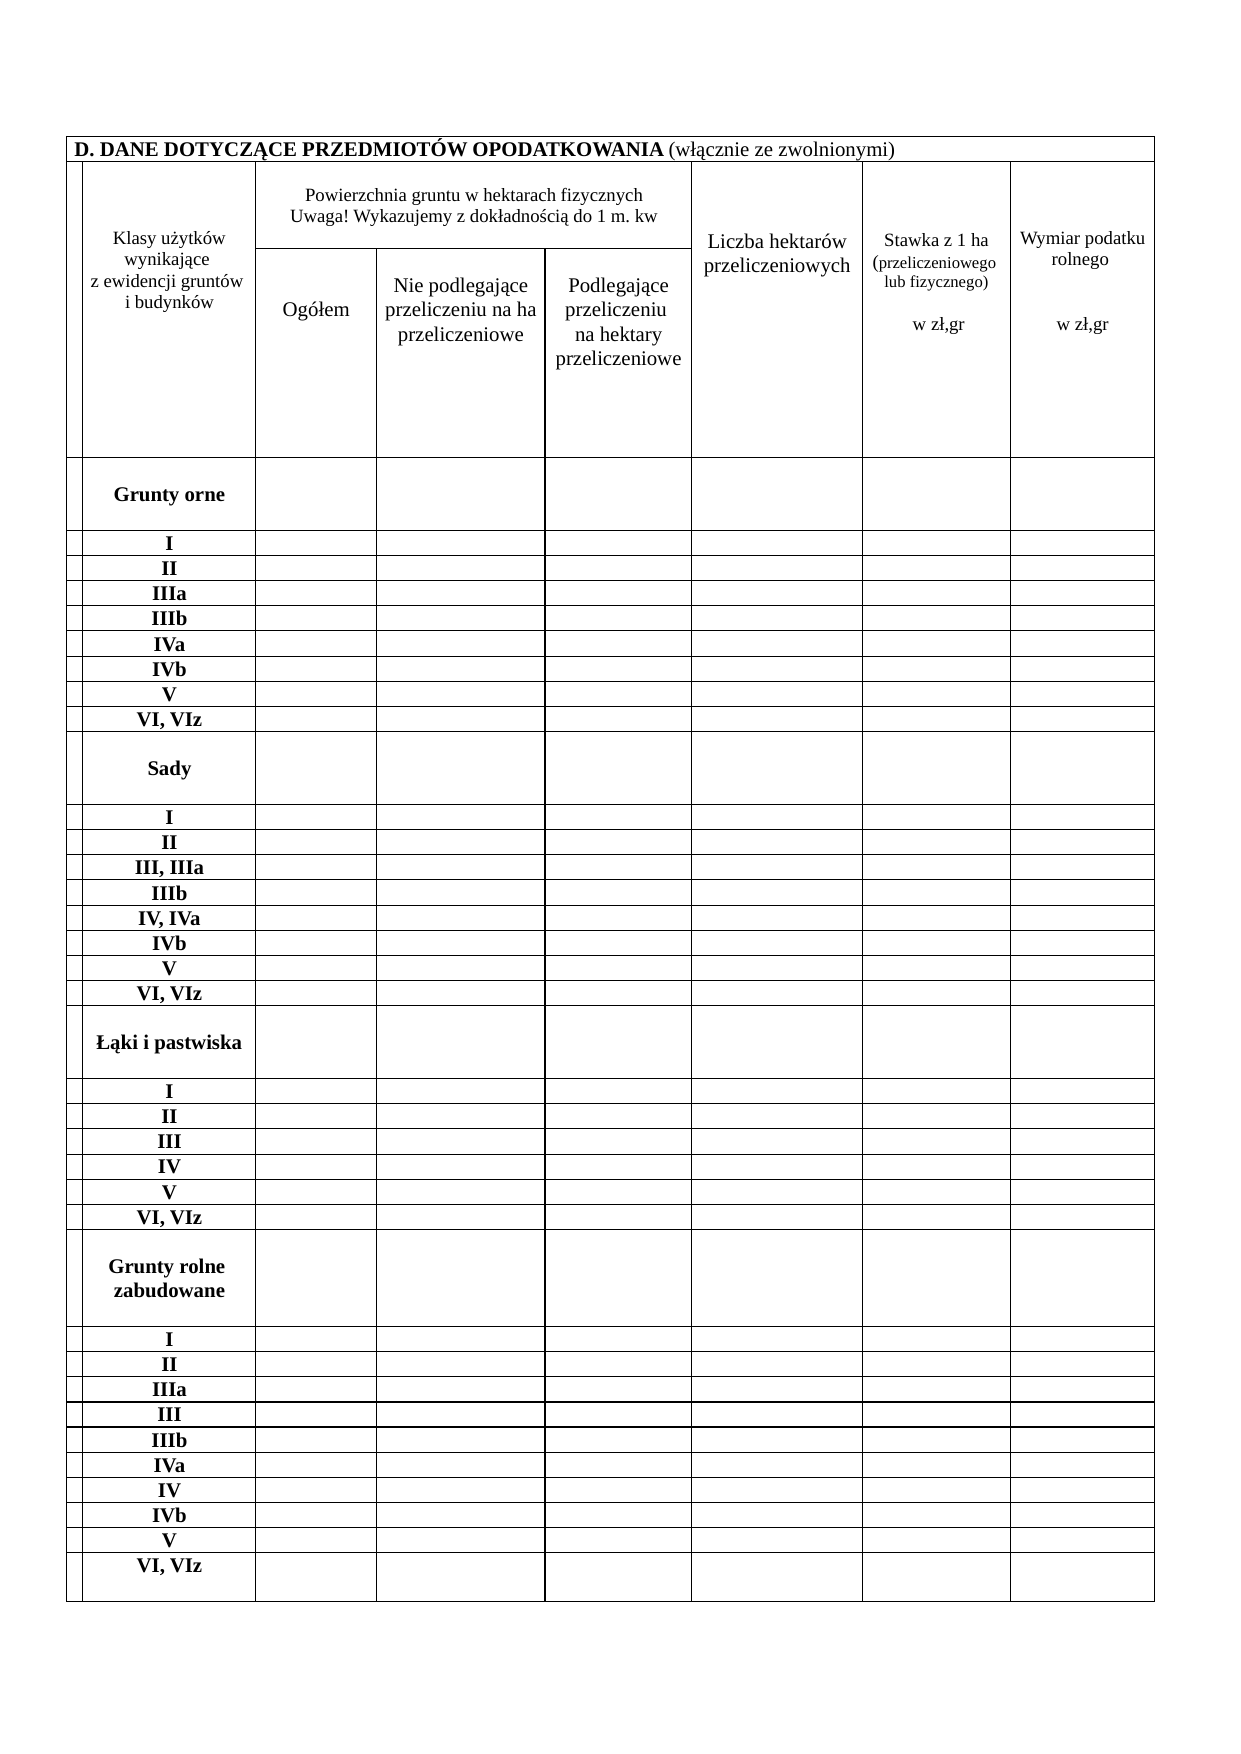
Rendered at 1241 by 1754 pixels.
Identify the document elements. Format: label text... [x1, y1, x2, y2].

table_cell [692, 1180, 862, 1204]
table_cell [67, 1205, 82, 1229]
table_cell [692, 1205, 862, 1229]
table_cell [67, 1180, 82, 1204]
table_cell [1011, 956, 1154, 980]
table_cell [67, 1403, 82, 1426]
table_cell [67, 1327, 82, 1351]
table_cell [692, 631, 862, 656]
table_cell [256, 1352, 376, 1376]
table_cell [256, 1327, 376, 1351]
table_cell [256, 1478, 376, 1502]
table_cell IVb [83, 657, 255, 681]
table_cell [863, 1180, 1010, 1204]
table_cell [1011, 1230, 1154, 1326]
table_cell [692, 880, 862, 904]
table_cell [67, 1079, 82, 1103]
table_cell [67, 1503, 82, 1527]
table_cell [377, 1104, 544, 1128]
table_cell [1011, 1006, 1154, 1078]
table_cell [546, 631, 691, 656]
table_cell [546, 1155, 691, 1178]
table_cell [256, 556, 376, 580]
table_cell [692, 1129, 862, 1153]
table_cell [377, 1079, 544, 1103]
table_cell [546, 855, 691, 879]
table_cell [546, 1205, 691, 1229]
table_cell III [83, 1403, 255, 1426]
table_cell [377, 1129, 544, 1153]
table_cell [546, 657, 691, 681]
table_cell [692, 956, 862, 980]
table_cell [256, 631, 376, 656]
table_cell [863, 830, 1010, 854]
table_cell [67, 981, 82, 1005]
table_cell [256, 931, 376, 955]
table_cell [377, 1180, 544, 1204]
table_cell [692, 855, 862, 879]
table_cell [256, 906, 376, 929]
table_cell Grunty orne [83, 458, 255, 530]
table_cell [256, 1205, 376, 1229]
table_cell Stawka z 1 ha (przeliczeniowego lub fizycznego) w zł,gr [863, 162, 1010, 457]
table_cell [692, 830, 862, 854]
table_cell [1011, 1403, 1154, 1426]
table_cell [546, 556, 691, 580]
table_cell [1011, 732, 1154, 804]
table_cell [692, 1104, 862, 1128]
table_cell [377, 581, 544, 605]
table_cell [377, 906, 544, 929]
table_cell [1011, 657, 1154, 681]
table_cell [377, 1478, 544, 1502]
table_cell [67, 682, 82, 706]
table_cell [863, 1453, 1010, 1477]
table_cell [256, 458, 376, 530]
table_cell [256, 531, 376, 555]
table_cell [863, 1428, 1010, 1452]
table_cell [692, 981, 862, 1005]
table_cell [1011, 855, 1154, 879]
table_cell [67, 1528, 82, 1552]
table_cell [863, 631, 1010, 656]
table_cell [1011, 531, 1154, 555]
table_cell Ogółem [256, 249, 376, 457]
table_cell [67, 556, 82, 580]
table_cell [863, 1403, 1010, 1426]
table_cell [377, 707, 544, 731]
table_cell [256, 1155, 376, 1178]
table_cell [692, 1352, 862, 1376]
table_cell [692, 805, 862, 829]
table_cell II [83, 556, 255, 580]
table_cell [692, 1006, 862, 1078]
table_cell [863, 556, 1010, 580]
table_cell [377, 805, 544, 829]
table_cell VI, VIz [83, 1553, 255, 1601]
table_cell [67, 805, 82, 829]
table_cell [546, 1377, 691, 1401]
table_cell [256, 1129, 376, 1153]
table_cell [546, 732, 691, 804]
table_cell [377, 1155, 544, 1178]
table_cell [256, 855, 376, 879]
table_cell [67, 162, 82, 457]
table_cell [863, 1006, 1010, 1078]
table_cell [377, 1327, 544, 1351]
table_cell [863, 1503, 1010, 1527]
table_cell [692, 732, 862, 804]
table_cell [1011, 1453, 1154, 1477]
table_cell [67, 657, 82, 681]
table_cell [546, 906, 691, 929]
table_cell [377, 682, 544, 706]
table_cell [67, 531, 82, 555]
table_cell [377, 1503, 544, 1527]
table_cell [1011, 906, 1154, 929]
table_cell [863, 1129, 1010, 1153]
table_cell [67, 855, 82, 879]
table_cell [377, 1428, 544, 1452]
table_cell [692, 1403, 862, 1426]
table_cell [256, 981, 376, 1005]
table_cell [692, 682, 862, 706]
table_cell IIIb [83, 606, 255, 630]
table_cell [546, 1352, 691, 1376]
table_cell [377, 657, 544, 681]
table_cell [863, 606, 1010, 630]
table_cell [546, 1327, 691, 1351]
table_cell [863, 805, 1010, 829]
table_cell [692, 556, 862, 580]
table_cell [1011, 682, 1154, 706]
table_cell [546, 1478, 691, 1502]
table_cell IV, IVa [83, 906, 255, 929]
table_cell [546, 880, 691, 904]
table_cell [377, 1453, 544, 1477]
table_cell [1011, 981, 1154, 1005]
table_cell [377, 732, 544, 804]
table_cell [692, 458, 862, 530]
table_cell [377, 556, 544, 580]
table_cell [1011, 1104, 1154, 1128]
table_cell [692, 1553, 862, 1601]
table_cell [692, 581, 862, 605]
table_cell [256, 956, 376, 980]
table_cell V [83, 1528, 255, 1552]
table_cell [546, 1528, 691, 1552]
table_cell [863, 657, 1010, 681]
table_cell [256, 1377, 376, 1401]
table_cell VI, VIz [83, 707, 255, 731]
table_cell [546, 1503, 691, 1527]
table_cell [546, 805, 691, 829]
table_cell [67, 1377, 82, 1401]
table_cell [67, 956, 82, 980]
table_cell III [83, 1129, 255, 1153]
table_cell [546, 458, 691, 530]
table_cell [546, 830, 691, 854]
table_cell [692, 531, 862, 555]
table_cell [377, 880, 544, 904]
table_cell IIIa [83, 1377, 255, 1401]
table_cell II [83, 1104, 255, 1128]
table_cell [1011, 1155, 1154, 1178]
table_cell [256, 657, 376, 681]
table_cell [1011, 931, 1154, 955]
table_cell IVa [83, 1453, 255, 1477]
table_cell [863, 1377, 1010, 1401]
table_cell [256, 830, 376, 854]
table_cell [546, 1129, 691, 1153]
table_cell [256, 1553, 376, 1601]
table_cell [256, 1503, 376, 1527]
table_cell [692, 1428, 862, 1452]
table_cell [1011, 556, 1154, 580]
table_cell IIIb [83, 1428, 255, 1452]
table_cell [546, 682, 691, 706]
table_cell [377, 1528, 544, 1552]
table_cell Łąki i pastwiska [83, 1006, 255, 1078]
table_cell [692, 931, 862, 955]
table_cell [377, 1403, 544, 1426]
table_cell [67, 1230, 82, 1326]
table_cell [692, 707, 862, 731]
table_cell [692, 1230, 862, 1326]
table_cell [67, 880, 82, 904]
table_cell II [83, 1352, 255, 1376]
table_cell [692, 1155, 862, 1178]
table_cell [1011, 1352, 1154, 1376]
table_cell [256, 1453, 376, 1477]
table_cell [1011, 581, 1154, 605]
table_cell [692, 906, 862, 929]
table_cell [377, 1205, 544, 1229]
table_cell [692, 657, 862, 681]
table_cell [256, 581, 376, 605]
table_cell Wymiar podatku rolnego w zł,gr [1011, 162, 1154, 457]
table_cell [863, 458, 1010, 530]
table_cell [256, 1230, 376, 1326]
table_cell [863, 931, 1010, 955]
table_cell [256, 707, 376, 731]
table_cell [863, 1155, 1010, 1178]
table_cell [546, 981, 691, 1005]
table_cell [377, 631, 544, 656]
table_cell [1011, 880, 1154, 904]
table_cell [692, 606, 862, 630]
table_cell [256, 1006, 376, 1078]
table_cell [67, 707, 82, 731]
table_cell [67, 1006, 82, 1078]
table_cell V [83, 682, 255, 706]
table_cell [1011, 1079, 1154, 1103]
table_cell [546, 531, 691, 555]
table_cell [67, 1553, 82, 1601]
table_cell III, IIIa [83, 855, 255, 879]
table_cell [863, 1352, 1010, 1376]
table_cell [67, 458, 82, 530]
table_cell [67, 1129, 82, 1153]
table_cell [377, 1553, 544, 1601]
table_cell [863, 1230, 1010, 1326]
table_cell [692, 1079, 862, 1103]
table_cell [692, 1377, 862, 1401]
table_cell [863, 1327, 1010, 1351]
table_cell [256, 1428, 376, 1452]
table_cell I [83, 1079, 255, 1103]
table_cell [1011, 606, 1154, 630]
table_cell Klasy użytków wynikające z ewidencji gruntów i budynków [83, 162, 255, 457]
table_cell Liczba hektarów przeliczeniowych [692, 162, 862, 457]
table_cell [256, 606, 376, 630]
table_cell [546, 606, 691, 630]
table_cell [863, 707, 1010, 731]
table_cell [1011, 1553, 1154, 1601]
table_cell Powierzchnia gruntu w hektarach fizycznych Uwaga! Wykazujemy z dokładnością do 1 m. kw [256, 162, 691, 248]
table_cell Podlegające przeliczeniu na hektary przeliczeniowe [546, 249, 691, 457]
table_cell [546, 1553, 691, 1601]
table_cell [863, 906, 1010, 929]
table_cell [1011, 631, 1154, 656]
table_cell [863, 1528, 1010, 1552]
table_cell [67, 1453, 82, 1477]
table_cell [67, 606, 82, 630]
table_cell [377, 606, 544, 630]
table_cell [377, 855, 544, 879]
table_cell [377, 1230, 544, 1326]
table_cell [546, 956, 691, 980]
table_cell [863, 581, 1010, 605]
table_cell [256, 1528, 376, 1552]
table_cell [67, 581, 82, 605]
table_cell [67, 931, 82, 955]
table_cell [377, 531, 544, 555]
table_cell [377, 956, 544, 980]
table_cell [692, 1453, 862, 1477]
table_cell [1011, 707, 1154, 731]
table_cell [546, 1180, 691, 1204]
table_cell [546, 1079, 691, 1103]
table_cell [1011, 1205, 1154, 1229]
table_cell [67, 1155, 82, 1178]
table_cell [863, 682, 1010, 706]
table_cell IIIb [83, 880, 255, 904]
table_cell IIIa [83, 581, 255, 605]
table_cell [1011, 458, 1154, 530]
table_cell [1011, 805, 1154, 829]
table_cell [67, 1352, 82, 1376]
table_cell [256, 1180, 376, 1204]
table_cell Sady [83, 732, 255, 804]
table_cell VI, VIz [83, 1205, 255, 1229]
table_cell [67, 1478, 82, 1502]
table_cell [67, 1104, 82, 1128]
table_cell I [83, 531, 255, 555]
table_cell V [83, 956, 255, 980]
table_cell [692, 1528, 862, 1552]
table_cell II [83, 830, 255, 854]
table_cell [256, 682, 376, 706]
table_cell [1011, 830, 1154, 854]
table_cell [256, 880, 376, 904]
table_cell [692, 1327, 862, 1351]
table_cell [377, 458, 544, 530]
table_cell IV [83, 1478, 255, 1502]
table_cell [546, 931, 691, 955]
table_cell [67, 906, 82, 929]
table_cell [1011, 1528, 1154, 1552]
table_cell [546, 1104, 691, 1128]
table_cell [863, 981, 1010, 1005]
table_cell [863, 880, 1010, 904]
table_cell V [83, 1180, 255, 1204]
table_cell [546, 707, 691, 731]
table_cell [67, 631, 82, 656]
table_cell [692, 1478, 862, 1502]
table_cell [377, 1352, 544, 1376]
table_cell [1011, 1428, 1154, 1452]
table_cell [1011, 1377, 1154, 1401]
table_cell IVb [83, 1503, 255, 1527]
table_cell [546, 1453, 691, 1477]
table_cell [546, 581, 691, 605]
table_cell [377, 1377, 544, 1401]
table_cell I [83, 1327, 255, 1351]
table_cell [256, 1079, 376, 1103]
table_cell [863, 1079, 1010, 1103]
table_cell [863, 1478, 1010, 1502]
table_cell [256, 732, 376, 804]
table_cell [863, 855, 1010, 879]
table_cell Nie podlegające przeliczeniu na ha przeliczeniowe [377, 249, 544, 457]
table_cell [546, 1230, 691, 1326]
table_cell [377, 981, 544, 1005]
table_cell [546, 1403, 691, 1426]
table_cell [256, 1403, 376, 1426]
table_cell [67, 1428, 82, 1452]
table_cell [256, 805, 376, 829]
table_cell IV [83, 1155, 255, 1178]
table_cell Grunty rolne zabudowane [83, 1230, 255, 1326]
table_cell [377, 931, 544, 955]
table_cell [692, 1503, 862, 1527]
table_cell [546, 1006, 691, 1078]
table_header D. DANE DOTYCZĄCE PRZEDMIOTÓW OPODATKOWANIA (włącznie ze zwolnionymi) [67, 137, 1154, 161]
table_cell [863, 956, 1010, 980]
table_cell [1011, 1129, 1154, 1153]
table_cell [1011, 1503, 1154, 1527]
table_cell [1011, 1327, 1154, 1351]
table_cell [1011, 1478, 1154, 1502]
table_cell [1011, 1180, 1154, 1204]
table_cell [377, 1006, 544, 1078]
table_cell [67, 732, 82, 804]
table_cell I [83, 805, 255, 829]
table_cell [863, 1104, 1010, 1128]
table_cell VI, VIz [83, 981, 255, 1005]
table_cell [67, 830, 82, 854]
table_cell [863, 531, 1010, 555]
table_cell IVa [83, 631, 255, 656]
table_cell [863, 1205, 1010, 1229]
table_cell [863, 732, 1010, 804]
table_cell [377, 830, 544, 854]
table_cell [863, 1553, 1010, 1601]
table_cell [546, 1428, 691, 1452]
table_cell IVb [83, 931, 255, 955]
table_cell [256, 1104, 376, 1128]
